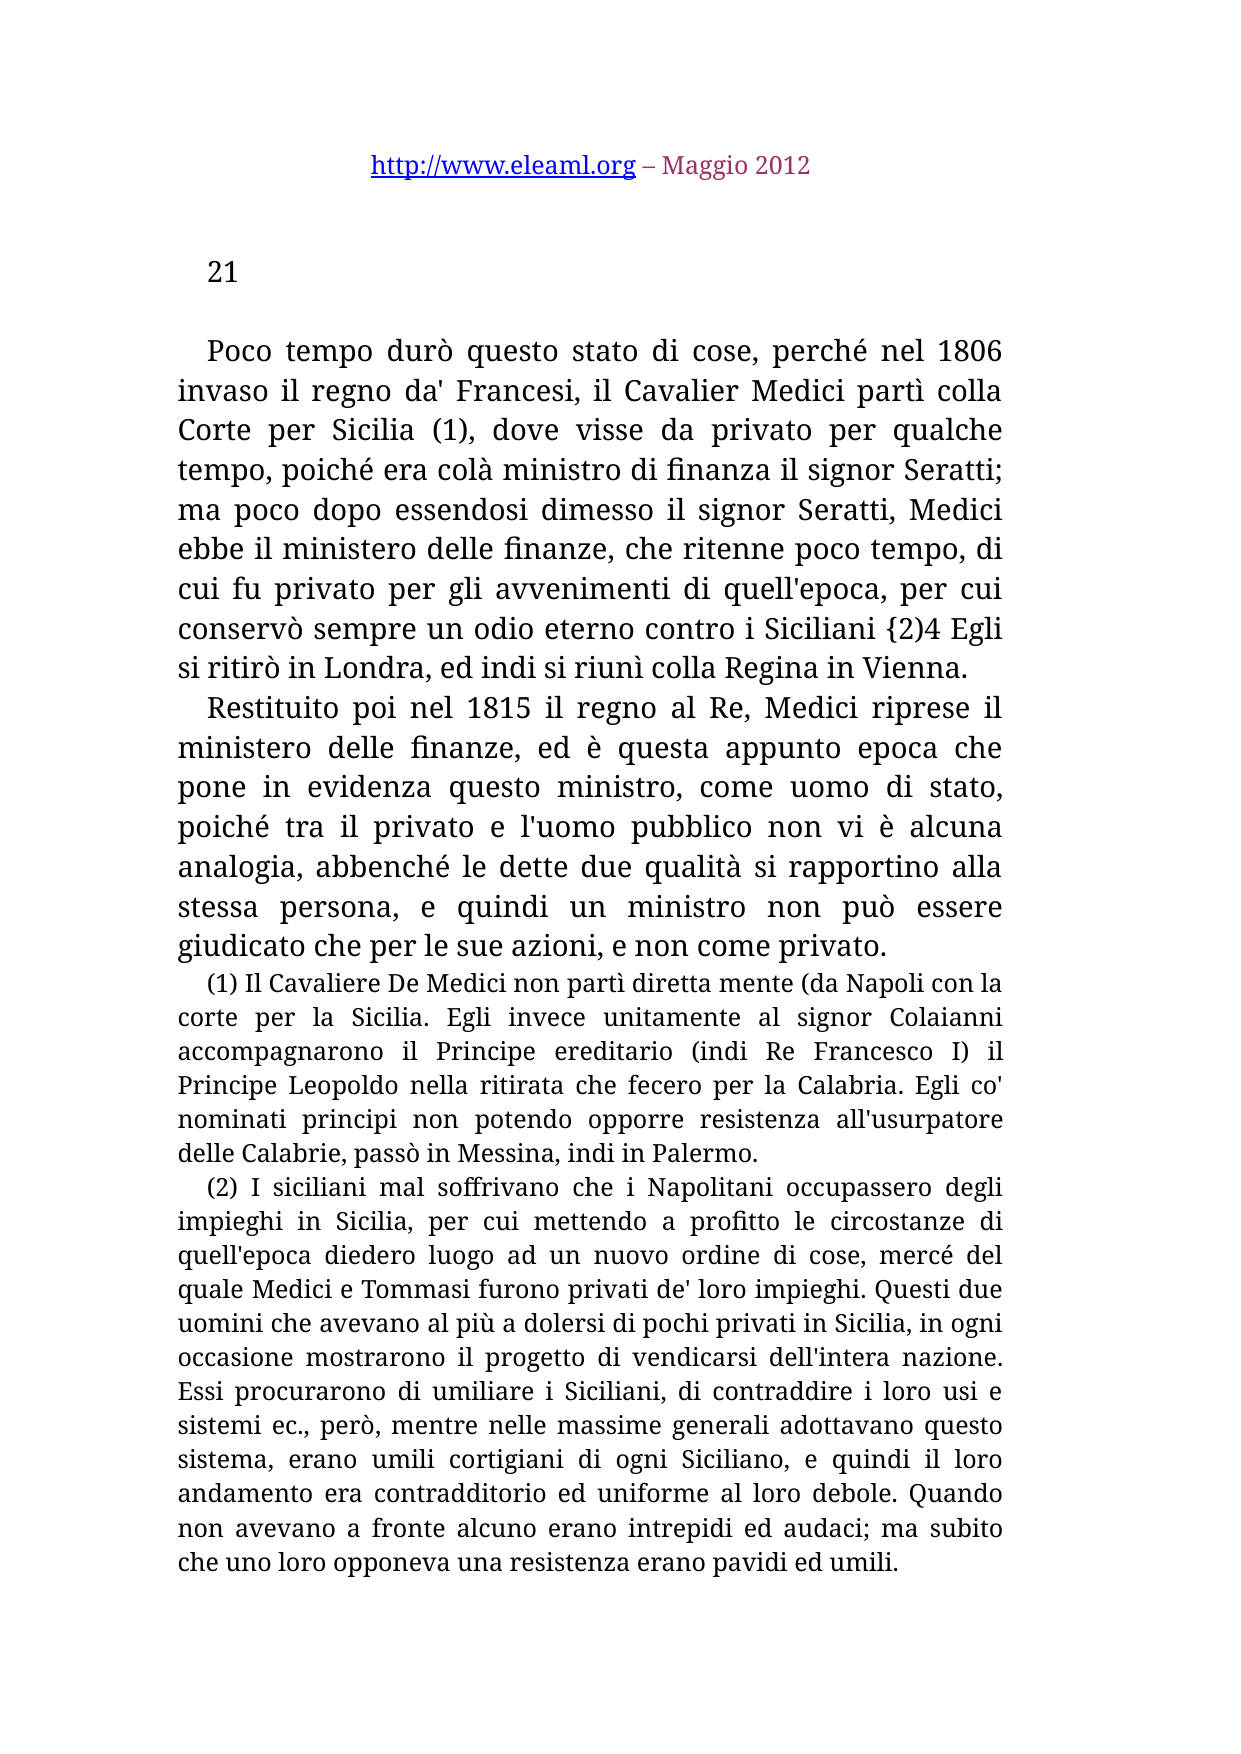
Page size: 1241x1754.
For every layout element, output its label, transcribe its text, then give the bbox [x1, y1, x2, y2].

text Restituito poi nel 1815 il regno al Re, Medici riprese il ministero delle finanze, ed è questa appunto epoca che pone in evidenza questo ministro, come uomo di stato, poiché tra il privato e l'uomo pubblico non vi è alcuna analogia, abbenché le dette due qualità si rapportino alla stessa persona, e quindi un ministro non può essere giudicato che per le sue azioni, e non come privato. [177, 687, 1004, 965]
text 21 [177, 251, 1004, 291]
text (2) I siciliani mal soffrivano che i Napolitani occupassero degli impieghi in Sicilia, per cui mettendo a profitto le circostanze di quell'epoca diedero luogo ad un nuovo ordine di cose, mercé del quale Medici e Tommasi furono privati de' loro impieghi. Questi due uomini che avevano al più a dolersi di pochi privati in Sicilia, in ogni occasione mostrarono il progetto di vendicarsi dell'intera nazione. Essi procurarono di umiliare i Siciliani, di contraddire i loro usi e sistemi ec., però, mentre nelle massime generali adottavano questo sistema, erano umili cortigiani di ogni Siciliano, e quindi il loro andamento era contradditorio ed uniforme al loro debole. Quando non avevano a fronte alcuno erano intrepidi ed audaci; ma subito che uno loro opponeva una resistenza erano pavidi ed umili. [177, 1169, 1004, 1578]
text (1) Il Cavaliere De Medici non partì diretta mente (da Napoli con la corte per la Sicilia. Egli invece unitamente al signor Colaianni accompagnarono il Principe ereditario (indi Re Francesco I) il Principe Leopoldo nella ritirata che fecero per la Calabria. Egli co' nominati principi non potendo opporre resistenza all'usurpatore delle Calabrie, passò in Messina, indi in Palermo. [177, 965, 1004, 1169]
text Poco tempo durò questo stato di cose, perché nel 1806 invaso il regno da' Francesi, il Cavalier Medici partì colla Corte per Sicilia (1), dove visse da privato per qualche tempo, poiché era colà ministro di finanza il signor Seratti; ma poco dopo essendosi dimesso il signor Seratti, Medici ebbe il ministero delle finanze, che ritenne poco tempo, di cui fu privato per gli avvenimenti di quell'epoca, per cui conservò sempre un odio eterno contro i Siciliani {2)4 Egli si ritirò in Londra, ed indi si riunì colla Regina in Vienna. [177, 330, 1004, 687]
